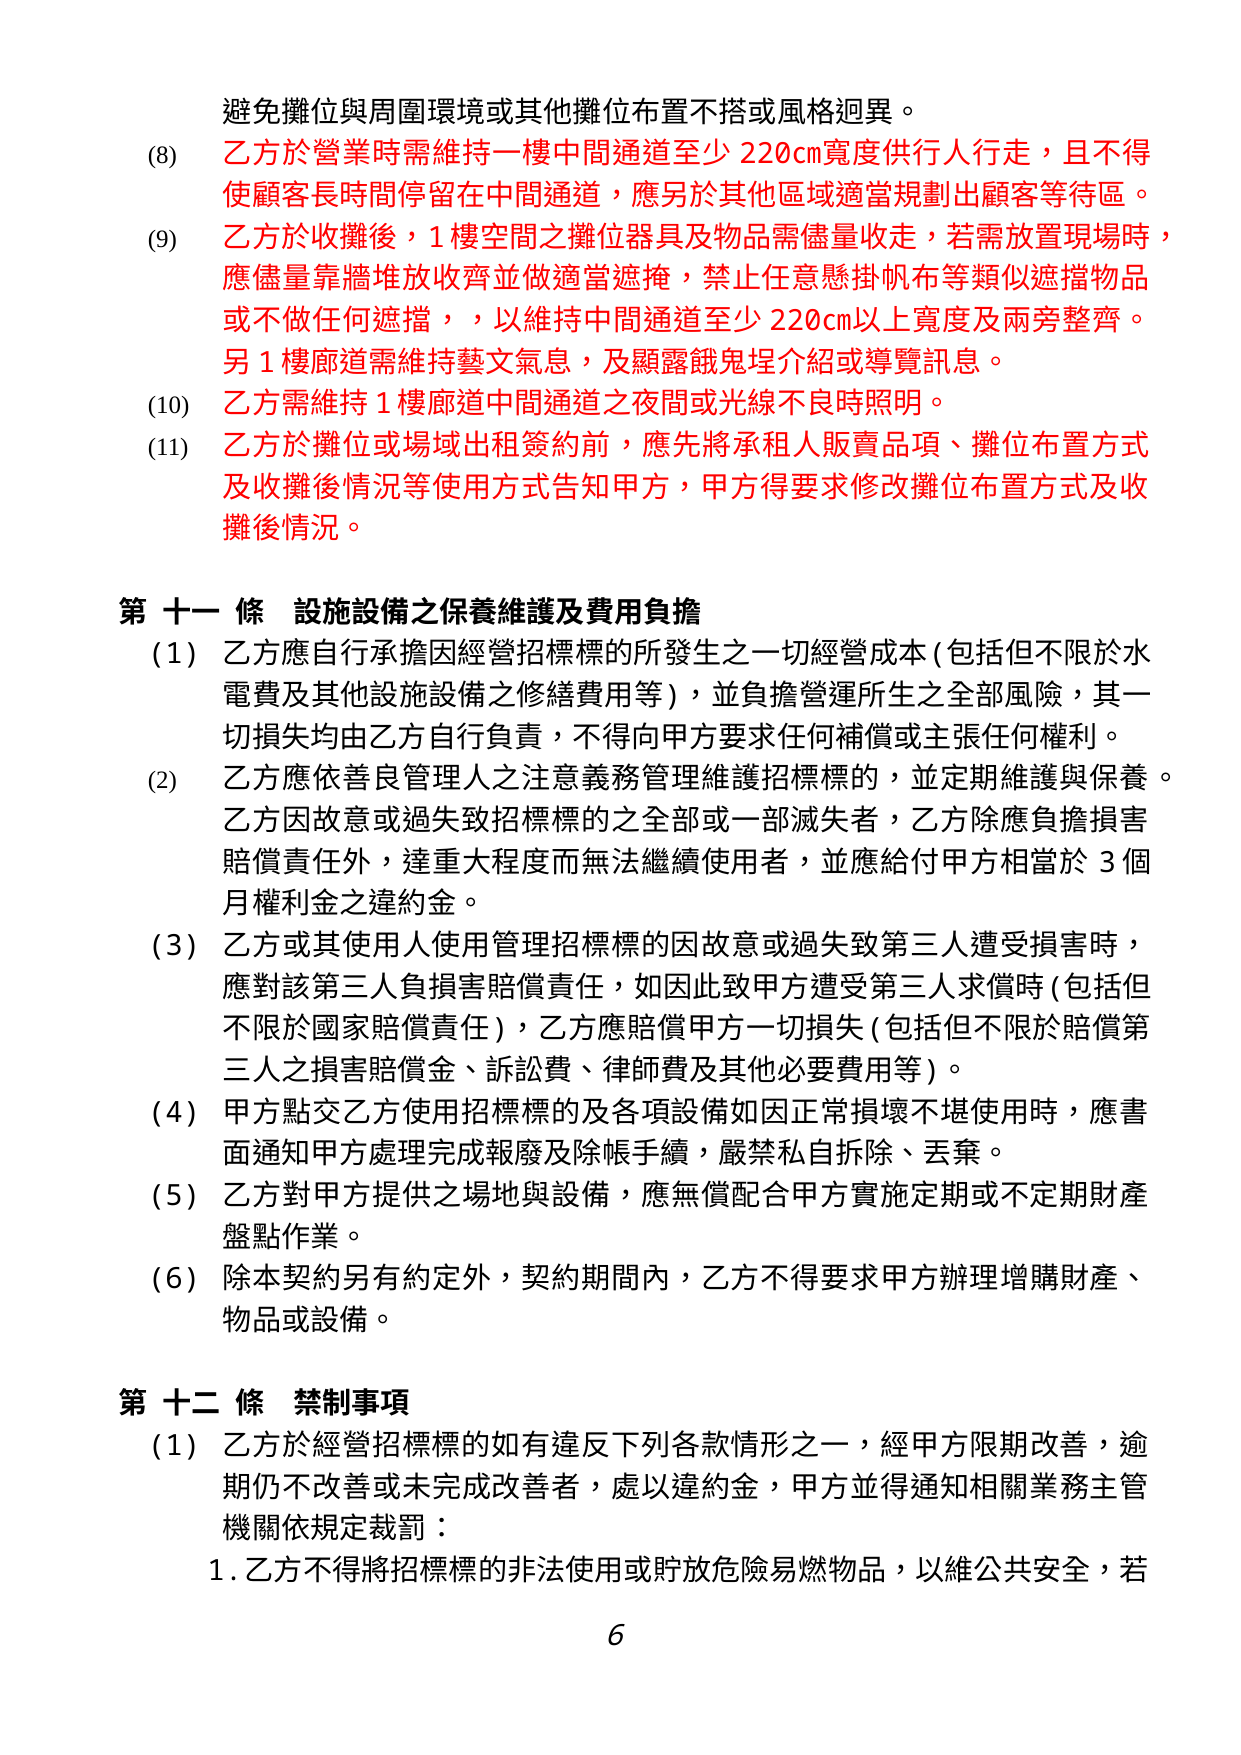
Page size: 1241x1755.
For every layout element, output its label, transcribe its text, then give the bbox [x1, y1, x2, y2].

list 乙方應自行承擔因經營招標標的所發生之一切經營成本(包括但不限於水電費及其他設施設備之修繕費用等)，並負擔營運所生之全部風險，其一切損失均由乙方自行負責，不得向甲方要求任何補償或主張任何權利。 [148, 630, 1152, 755]
list 乙方應依善良管理人之注意義務管理維護招標標的，並定期維護與保養。乙方因故意或過失致招標標的之全部或一部滅失者，乙方除應負擔損害賠償責任外，達重大程度而無法繼續使用者，並應給付甲方相當於3個月權利金之違約金。 [148, 755, 1152, 922]
list 乙方或其使用人使用管理招標標的因故意或過失致第三人遭受損害時，應對該第三人負損害賠償責任，如因此致甲方遭受第三人求償時(包括但不限於國家賠償責任)，乙方應賠償甲方一切損失(包括但不限於賠償第三人之損害賠償金、訴訟費、律師費及其他必要費用等)。 [148, 922, 1152, 1089]
list 乙方於營業時需維持一樓中間通道至少220㎝寬度供行人行走，且不得使顧客長時間停留在中間通道，應另於其他區域適當規劃出顧客等待區。 [148, 130, 1152, 214]
list 除本契約另有約定外，契約期間內，乙方不得要求甲方辦理增購財產、物品或設備。 [148, 1255, 1152, 1339]
list 乙方對甲方提供之場地與設備，應無償配合甲方實施定期或不定期財產盤點作業。 [148, 1172, 1152, 1255]
text 第 十二 條 禁制事項 [118, 1380, 1152, 1422]
list 乙方於經營招標標的如有違反下列各款情形之一，經甲方限期改善，逾期仍不改善或未完成改善者，處以違約金，甲方並得通知相關業務主管機關依規定裁罰： [148, 1422, 1152, 1547]
list 乙方於收攤後，1樓空間之攤位器具及物品需儘量收走，若需放置現場時，應儘量靠牆堆放收齊並做適當遮掩，禁止任意懸掛帆布等類似遮擋物品或不做任何遮擋，，以維持中間通道至少220㎝以上寬度及兩旁整齊。另1樓廊道需維持藝文氣息，及顯露餓鬼埕介紹或導覽訊息。 [148, 214, 1152, 380]
list 乙方不得將招標標的非法使用或貯放危險易燃物品，以維公共安全，若 [207, 1547, 1152, 1589]
list 避免攤位與周圍環境或其他攤位布置不搭或風格迥異。 [148, 89, 1152, 130]
text 第 十一 條 設施設備之保養維護及費用負擔 [118, 589, 1152, 630]
list 甲方點交乙方使用招標標的及各項設備如因正常損壞不堪使用時，應書面通知甲方處理完成報廢及除帳手續，嚴禁私自拆除、丟棄。 [148, 1089, 1152, 1172]
list 乙方於攤位或場域出租簽約前，應先將承租人販賣品項、攤位布置方式及收攤後情況等使用方式告知甲方，甲方得要求修改攤位布置方式及收攤後情況。 [148, 422, 1152, 547]
list 乙方需維持1樓廊道中間通道之夜間或光線不良時照明。 [148, 380, 1152, 422]
